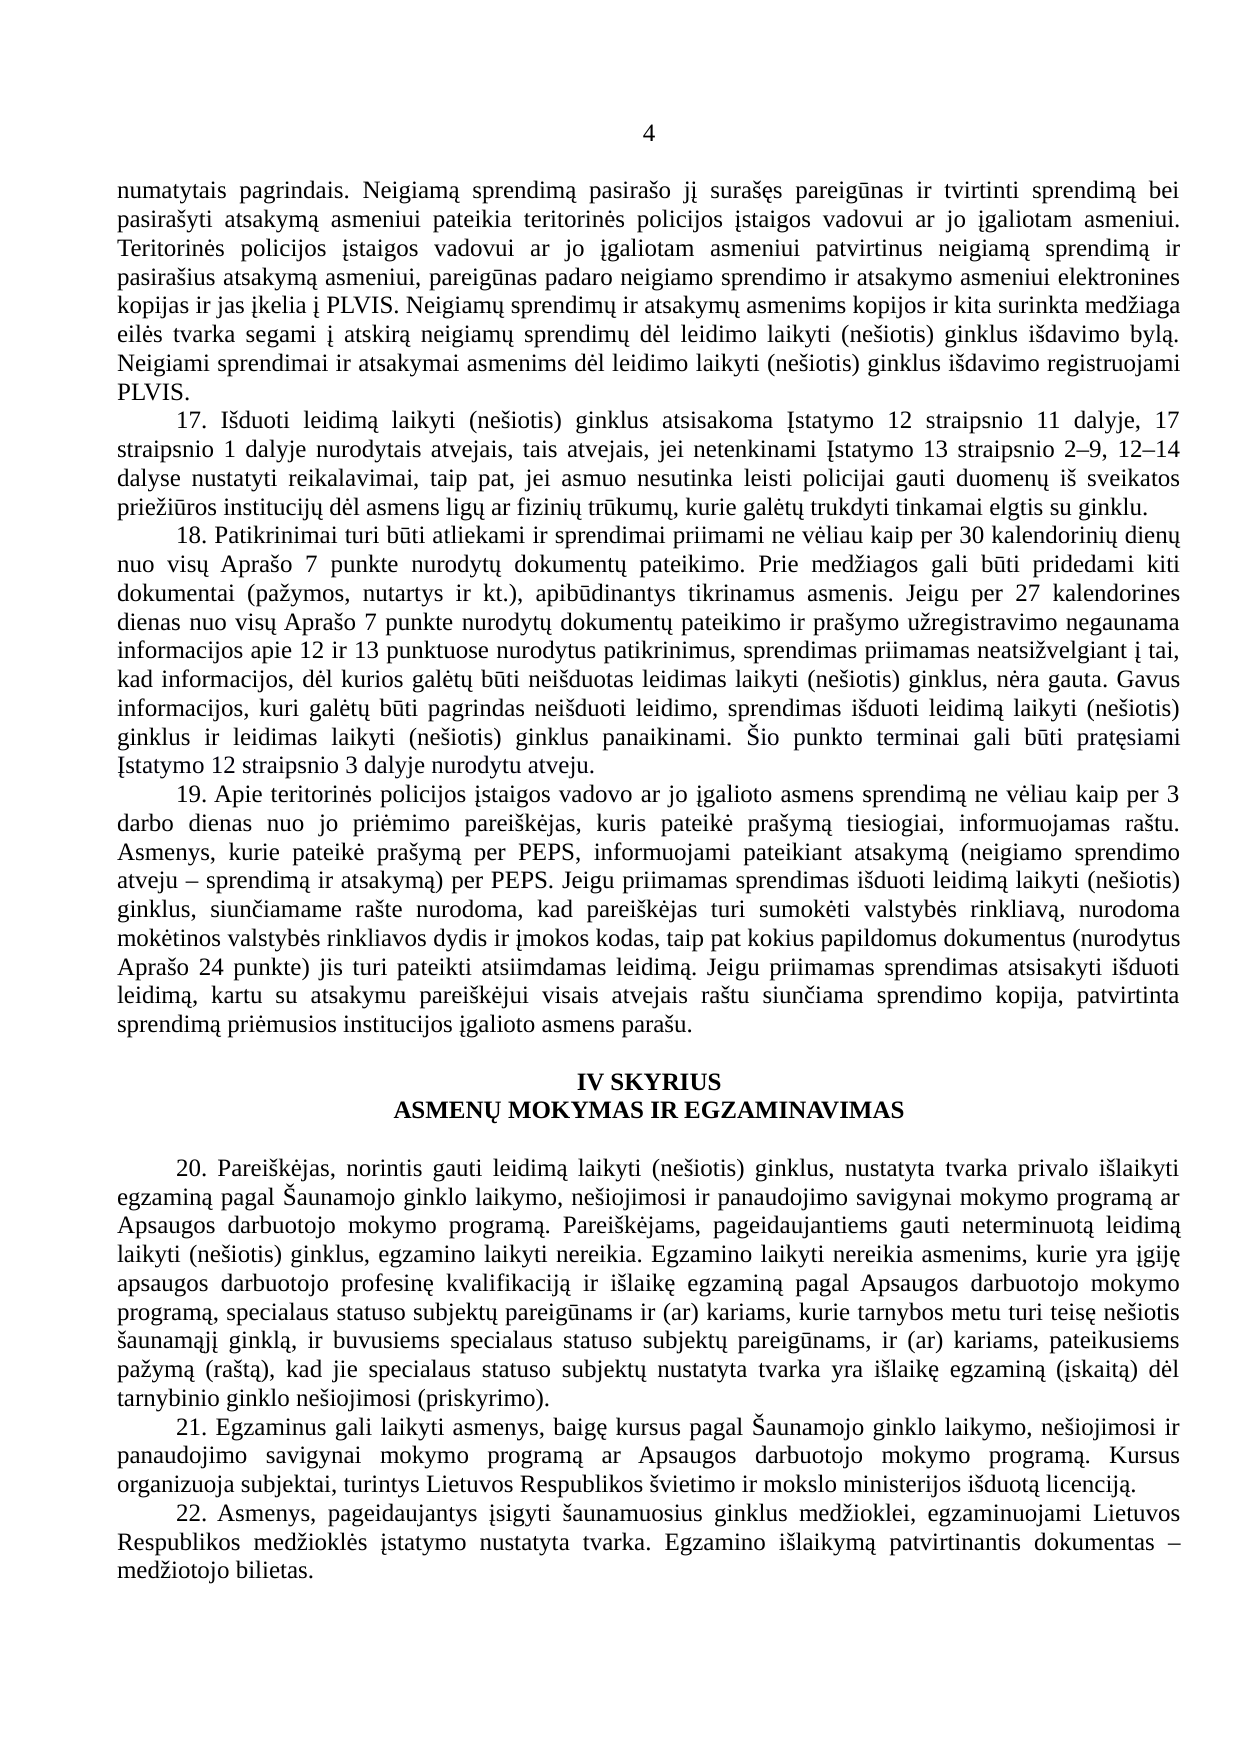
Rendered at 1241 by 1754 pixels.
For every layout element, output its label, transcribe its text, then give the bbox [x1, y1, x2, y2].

text IV SKYRIUS [117, 1067, 1181, 1095]
text 20. Pareiškėjas, norintis gauti leidimą laikyti (nešiotis) ginklus, nustatyta tvarka privalo išlaikyti egzaminą pagal Šaunamojo ginklo laikymo, nešiojimosi ir panaudojimo savigynai mokymo programą ar Apsaugos darbuotojo mokymo programą. Pareiškėjams, pageidaujantiems gauti neterminuotą leidimą laikyti (nešiotis) ginklus, egzamino laikyti nereikia. Egzamino laikyti nereikia asmenims, kurie yra įgiję apsaugos darbuotojo profesinę kvalifikaciją ir išlaikę egzaminą pagal Apsaugos darbuotojo mokymo programą, specialaus statuso subjektų pareigūnams ir (ar) kariams, kurie tarnybos metu turi teisę nešiotis šaunamąjį ginklą, ir buvusiems specialaus statuso subjektų pareigūnams, ir (ar) kariams, pateikusiems pažymą (raštą), kad jie specialaus statuso subjektų nustatyta tvarka yra išlaikę egzaminą (įskaitą) dėl tarnybinio ginklo nešiojimosi (priskyrimo). [117, 1153, 1181, 1412]
text 17. Išduoti leidimą laikyti (nešiotis) ginklus atsisakoma Įstatymo 12 straipsnio 11 dalyje, 17 straipsnio 1 dalyje nurodytais atvejais, tais atvejais, jei netenkinami Įstatymo 13 straipsnio 2–9, 12–14 dalyse nustatyti reikalavimai, taip pat, jei asmuo nesutinka leisti policijai gauti duomenų iš sveikatos priežiūros institucijų dėl asmens ligų ar fizinių trūkumų, kurie galėtų trukdyti tinkamai elgtis su ginklu. [117, 405, 1181, 520]
text numatytais pagrindais. Neigiamą sprendimą pasirašo jį surašęs pareigūnas ir tvirtinti sprendimą bei pasirašyti atsakymą asmeniui pateikia teritorinės policijos įstaigos vadovui ar jo įgaliotam asmeniui. Teritorinės policijos įstaigos vadovui ar jo įgaliotam asmeniui patvirtinus neigiamą sprendimą ir pasirašius atsakymą asmeniui, pareigūnas padaro neigiamo sprendimo ir atsakymo asmeniui elektronines kopijas ir jas įkelia į PLVIS. Neigiamų sprendimų ir atsakymų asmenims kopijos ir kita surinkta medžiaga eilės tvarka segami į atskirą neigiamų sprendimų dėl leidimo laikyti (nešiotis) ginklus išdavimo bylą. Neigiami sprendimai ir atsakymai asmenims dėl leidimo laikyti (nešiotis) ginklus išdavimo registruojami PLVIS. [117, 175, 1181, 405]
text 19. Apie teritorinės policijos įstaigos vadovo ar jo įgalioto asmens sprendimą ne vėliau kaip per 3 darbo dienas nuo jo priėmimo pareiškėjas, kuris pateikė prašymą tiesiogiai, informuojamas raštu. Asmenys, kurie pateikė prašymą per PEPS, informuojami pateikiant atsakymą (neigiamo sprendimo atveju – sprendimą ir atsakymą) per PEPS. Jeigu priimamas sprendimas išduoti leidimą laikyti (nešiotis) ginklus, siunčiamame rašte nurodoma, kad pareiškėjas turi sumokėti valstybės rinkliavą, nurodoma mokėtinos valstybės rinkliavos dydis ir įmokos kodas, taip pat kokius papildomus dokumentus (nurodytus Aprašo 24 punkte) jis turi pateikti atsiimdamas leidimą. Jeigu priimamas sprendimas atsisakyti išduoti leidimą, kartu su atsakymu pareiškėjui visais atvejais raštu siunčiama sprendimo kopija, patvirtinta sprendimą priėmusios institucijos įgalioto asmens parašu. [117, 779, 1181, 1038]
text ASMENŲ MOKYMAS IR EGZAMINAVIMAS [117, 1095, 1181, 1124]
text 22. Asmenys, pageidaujantys įsigyti šaunamuosius ginklus medžioklei, egzaminuojami Lietuvos Respublikos medžioklės įstatymo nustatyta tvarka. Egzamino išlaikymą patvirtinantis dokumentas – medžiotojo bilietas. [117, 1498, 1181, 1584]
text 21. Egzaminus gali laikyti asmenys, baigę kursus pagal Šaunamojo ginklo laikymo, nešiojimosi ir panaudojimo savigynai mokymo programą ar Apsaugos darbuotojo mokymo programą. Kursus organizuoja subjektai, turintys Lietuvos Respublikos švietimo ir mokslo ministerijos išduotą licenciją. [117, 1412, 1181, 1498]
text 18. Patikrinimai turi būti atliekami ir sprendimai priimami ne vėliau kaip per 30 kalendorinių dienų nuo visų Aprašo 7 punkte nurodytų dokumentų pateikimo. Prie medžiagos gali būti pridedami kiti dokumentai (pažymos, nutartys ir kt.), apibūdinantys tikrinamus asmenis. Jeigu per 27 kalendorines dienas nuo visų Aprašo 7 punkte nurodytų dokumentų pateikimo ir prašymo užregistravimo negaunama informacijos apie 12 ir 13 punktuose nurodytus patikrinimus, sprendimas priimamas neatsižvelgiant į tai, kad informacijos, dėl kurios galėtų būti neišduotas leidimas laikyti (nešiotis) ginklus, nėra gauta. Gavus informacijos, kuri galėtų būti pagrindas neišduoti leidimo, sprendimas išduoti leidimą laikyti (nešiotis) ginklus ir leidimas laikyti (nešiotis) ginklus panaikinami. Šio punkto terminai gali būti pratęsiami Įstatymo 12 straipsnio 3 dalyje nurodytu atveju. [117, 520, 1181, 779]
